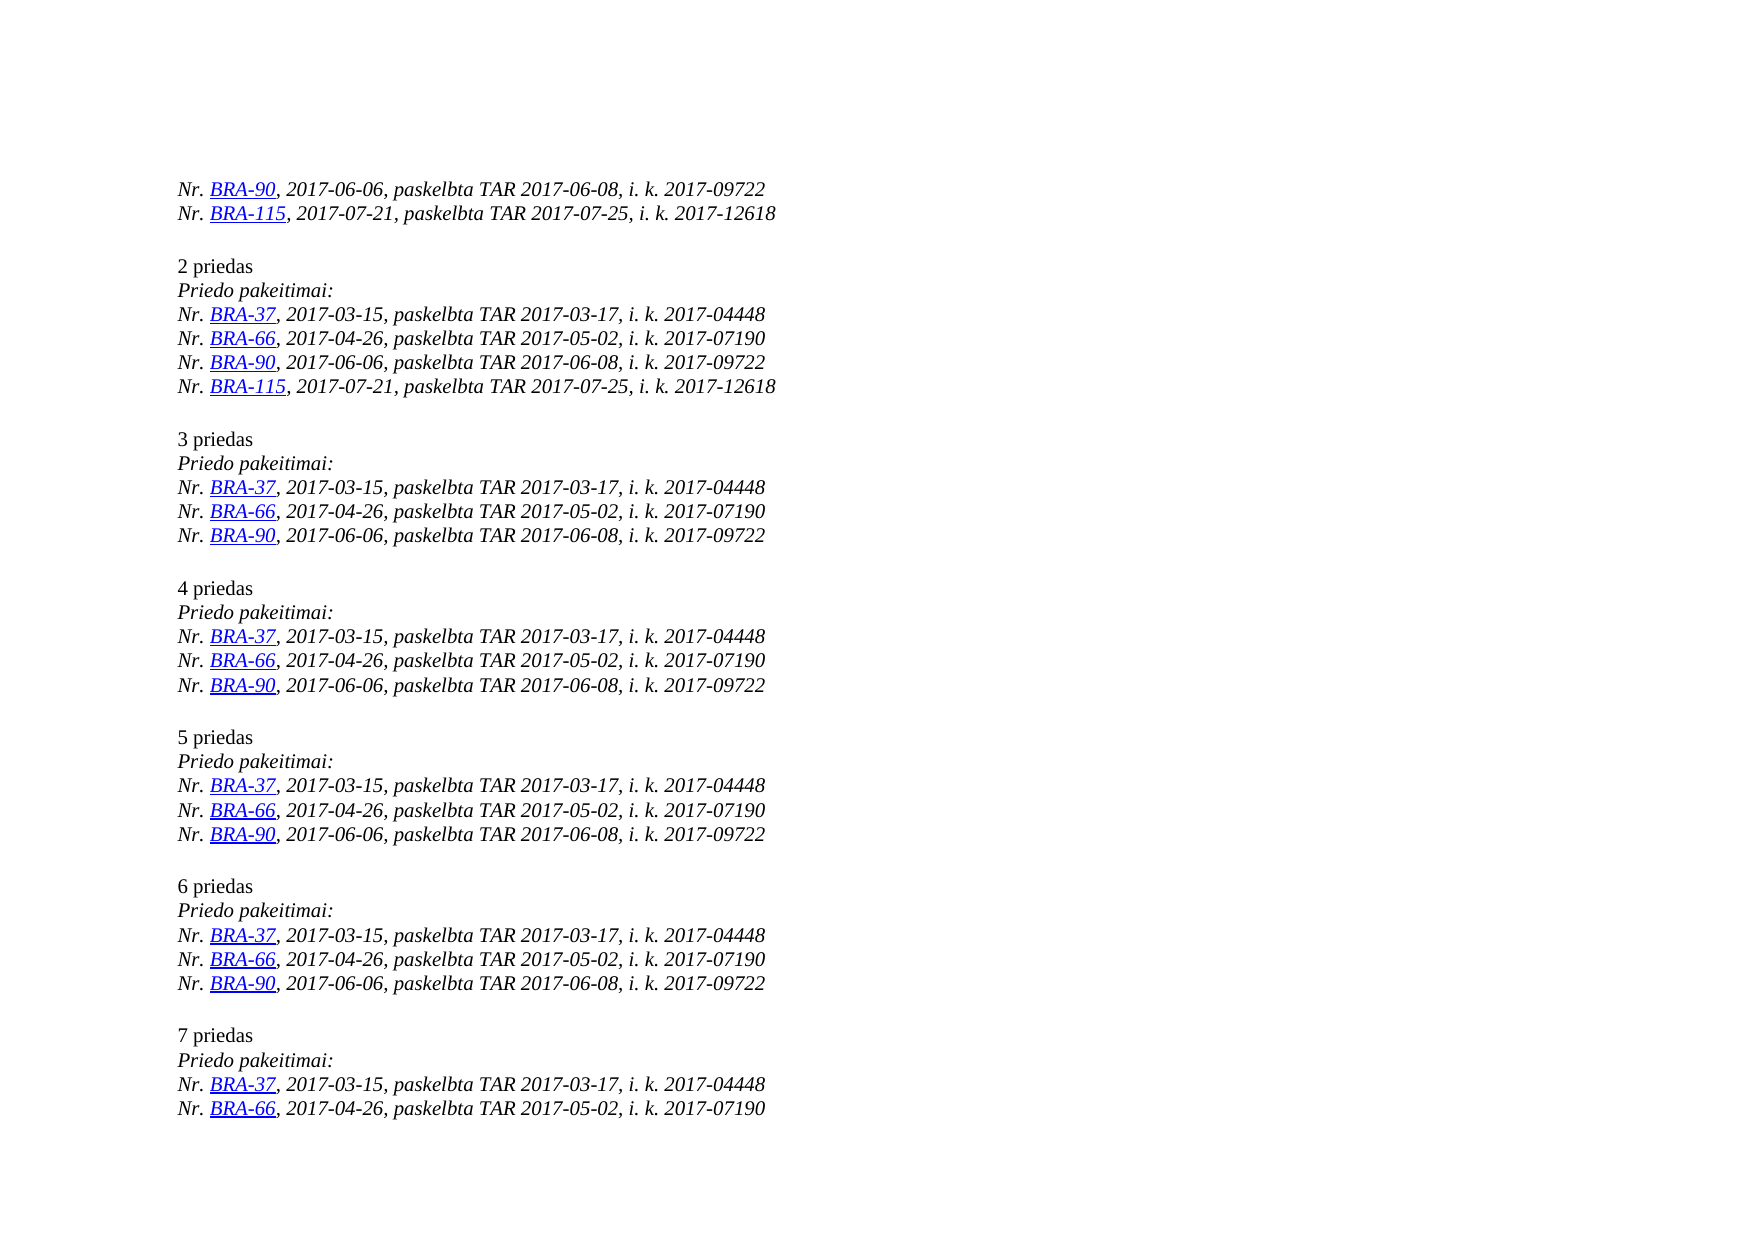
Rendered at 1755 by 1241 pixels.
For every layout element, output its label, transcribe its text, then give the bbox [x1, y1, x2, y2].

text Nr. BRA-37, 2017-03-15, paskelbta TAR 2017-03-17, i. k. 2017-04448 [177, 475, 1695, 499]
text 6 priedas [177, 874, 1695, 898]
text Priedo pakeitimai: [177, 1047, 1695, 1072]
text Nr. BRA-66, 2017-04-26, paskelbta TAR 2017-05-02, i. k. 2017-07190 [177, 499, 1695, 523]
text Nr. BRA-37, 2017-03-15, paskelbta TAR 2017-03-17, i. k. 2017-04448 [177, 624, 1695, 648]
text Nr. BRA-37, 2017-03-15, paskelbta TAR 2017-03-17, i. k. 2017-04448 [177, 302, 1695, 326]
text Nr. BRA-66, 2017-04-26, paskelbta TAR 2017-05-02, i. k. 2017-07190 [177, 1096, 1695, 1120]
text Nr. BRA-90, 2017-06-06, paskelbta TAR 2017-06-08, i. k. 2017-09722 [177, 523, 1695, 547]
text Nr. BRA-90, 2017-06-06, paskelbta TAR 2017-06-08, i. k. 2017-09722 [177, 971, 1695, 995]
text Priedo pakeitimai: [177, 600, 1695, 624]
text Priedo pakeitimai: [177, 451, 1695, 475]
text 5 priedas [177, 725, 1695, 749]
text Priedo pakeitimai: [177, 278, 1695, 302]
text Nr. BRA-66, 2017-04-26, paskelbta TAR 2017-05-02, i. k. 2017-07190 [177, 326, 1695, 350]
text Nr. BRA-90, 2017-06-06, paskelbta TAR 2017-06-08, i. k. 2017-09722 [177, 350, 1695, 374]
text Nr. BRA-66, 2017-04-26, paskelbta TAR 2017-05-02, i. k. 2017-07190 [177, 648, 1695, 672]
text Nr. BRA-115, 2017-07-21, paskelbta TAR 2017-07-25, i. k. 2017-12618 [177, 201, 1695, 225]
text Nr. BRA-66, 2017-04-26, paskelbta TAR 2017-05-02, i. k. 2017-07190 [177, 947, 1695, 971]
text Nr. BRA-90, 2017-06-06, paskelbta TAR 2017-06-08, i. k. 2017-09722 [177, 672, 1695, 697]
text 3 priedas [177, 427, 1695, 451]
text 7 priedas [177, 1023, 1695, 1047]
text Nr. BRA-66, 2017-04-26, paskelbta TAR 2017-05-02, i. k. 2017-07190 [177, 797, 1695, 822]
text Nr. BRA-115, 2017-07-21, paskelbta TAR 2017-07-25, i. k. 2017-12618 [177, 374, 1695, 398]
text Nr. BRA-37, 2017-03-15, paskelbta TAR 2017-03-17, i. k. 2017-04448 [177, 922, 1695, 947]
text Nr. BRA-37, 2017-03-15, paskelbta TAR 2017-03-17, i. k. 2017-04448 [177, 1072, 1695, 1096]
text 2 priedas [177, 254, 1695, 278]
text Priedo pakeitimai: [177, 749, 1695, 773]
text Nr. BRA-90, 2017-06-06, paskelbta TAR 2017-06-08, i. k. 2017-09722 [177, 177, 1695, 201]
text 4 priedas [177, 576, 1695, 600]
text Nr. BRA-90, 2017-06-06, paskelbta TAR 2017-06-08, i. k. 2017-09722 [177, 822, 1695, 846]
text Priedo pakeitimai: [177, 898, 1695, 922]
text Nr. BRA-37, 2017-03-15, paskelbta TAR 2017-03-17, i. k. 2017-04448 [177, 773, 1695, 797]
